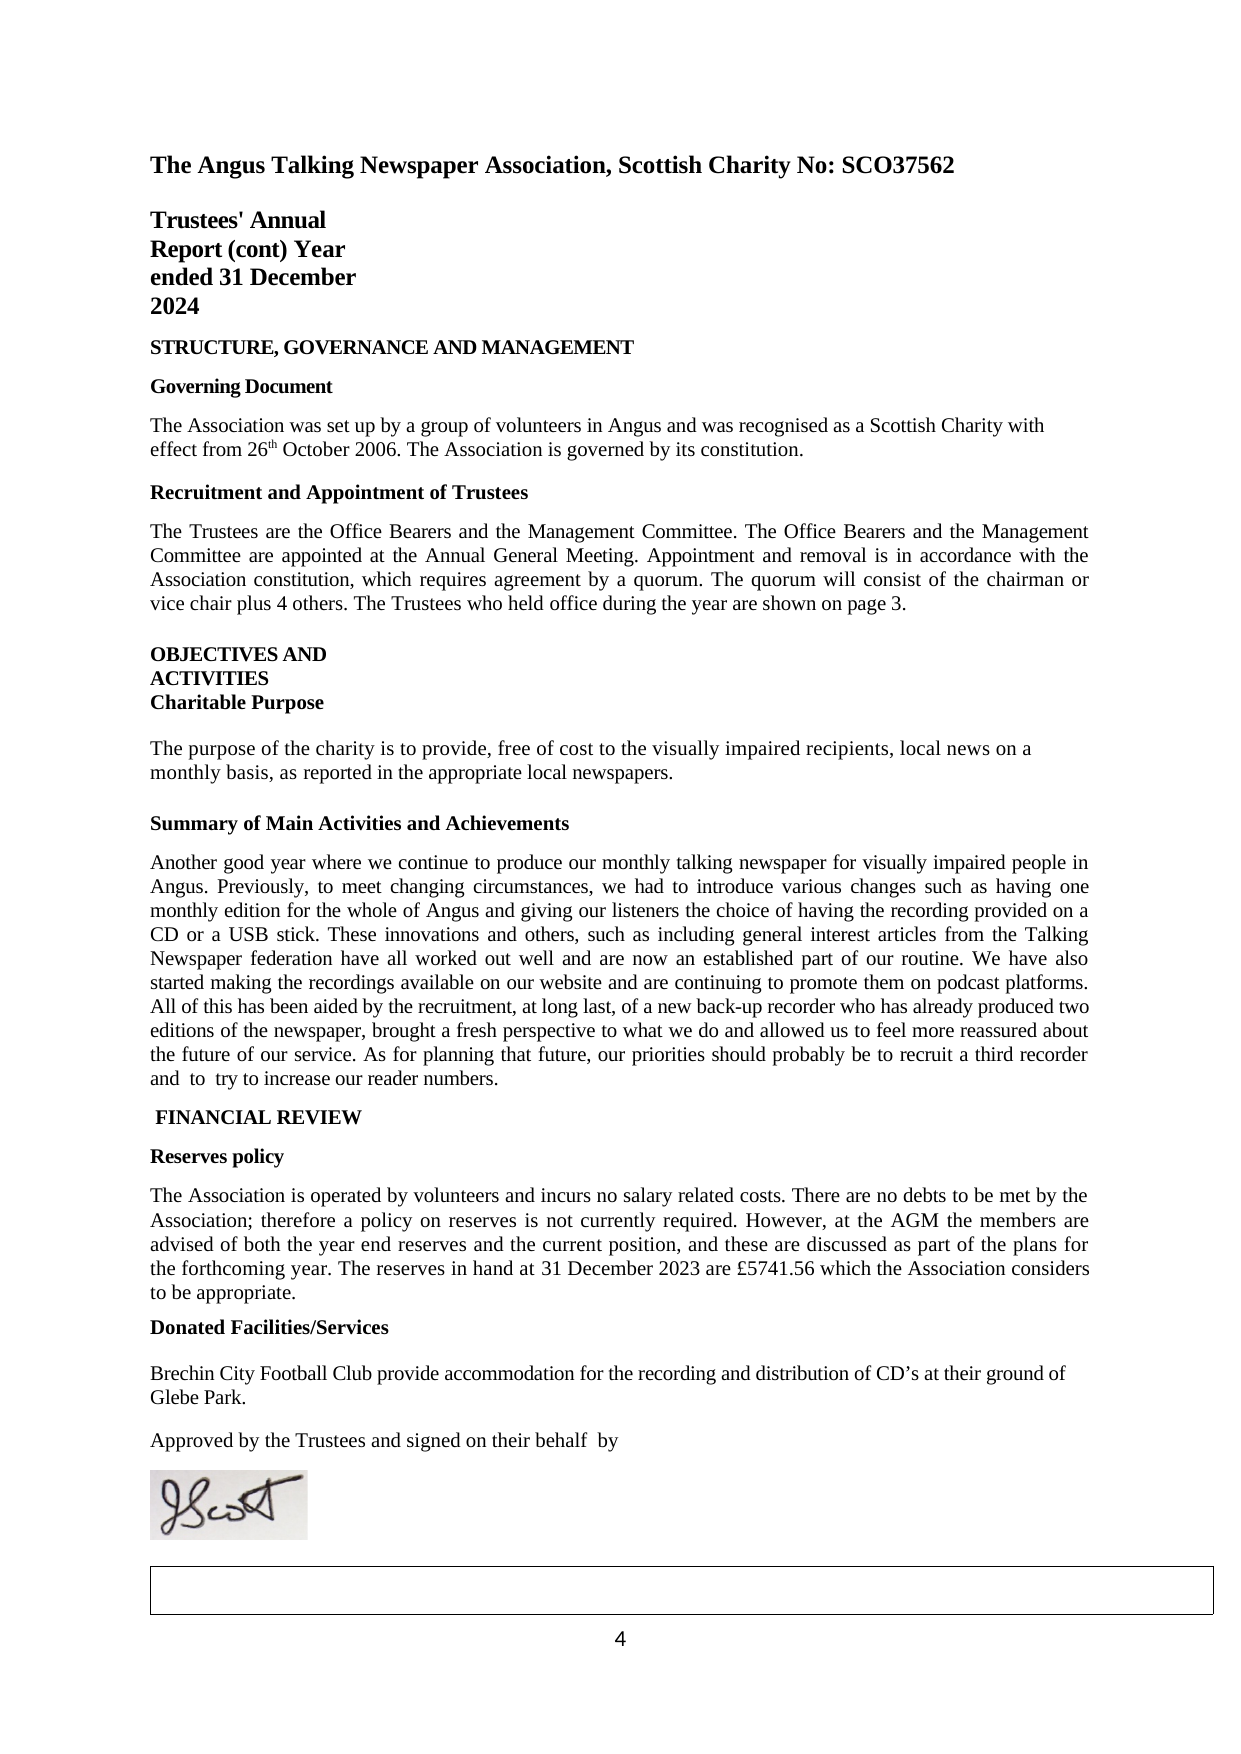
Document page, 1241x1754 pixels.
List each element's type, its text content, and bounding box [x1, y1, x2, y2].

text Another good year where we continue to produce our monthly talking newspaper for visually impaired people in Angus. Previously, to meet changing circumstances, we had to introduce various changes such as having one monthly edition for the whole of Angus and giving our listeners the choice of having the recording provided on a CD or a USB stick. These innovations and others, such as including general interest articles from the Talking Newspaper federation have all worked out well and are now an established part of our routine. We have also started making the recordings available on our website and are continuing to promote them on podcast platforms. All of this has been aided by the recruitment, at long last, of a new back-up recorder who has already produced two editions of the newspaper, brought a fresh perspective to what we do and allowed us to feel more reassured about the future of our service. As for planning that future, our priorities should probably be to recruit a third recorder and to try to increase our reader numbers. [150, 850, 1090, 1090]
picture [150, 1470, 308, 1540]
text STRUCTURE, GOVERNANCE AND MANAGEMENT [150, 335, 1090, 359]
text The Trustees are the Office Bearers and the Management Committee. The Office Bearers and the Management Committee are appointed at the Annual General Meeting. Appointment and removal is in accordance with the Association constitution, which requires agreement by a quorum. The quorum will consist of the chairman or vice chair plus 4 others. The Trustees who held office during the year are shown on page 3. [150, 519, 1090, 615]
text Donated Facilities/Services [150, 1319, 1090, 1338]
text Reserves policy [150, 1144, 1090, 1168]
text The Association is operated by volunteers and incurs no salary related costs. There are no debts to be met by the Association; therefore a policy on reserves is not currently required. However, at the AGM the members are advised of both the year end reserves and the current position, and these are discussed as part of the plans for the forthcoming year. The reserves in hand at 31 December 2023 are £5741.56 which the Association considers to be appropriate. [150, 1183, 1090, 1304]
text Governing Document [150, 374, 1090, 398]
text The Association was set up by a group of volunteers in Angus and was recognised as a Scottish Charity with effect from 26th October 2006. The Association is governed by its constitution. [150, 413, 1090, 461]
text Summary of Main Activities and Achievements [150, 811, 1090, 835]
text Trustees' Annual Report (cont) Year ended 31 December 2024 [150, 205, 363, 320]
text FINANCIAL REVIEW [150, 1105, 1090, 1129]
text The purpose of the charity is to provide, free of cost to the visually impaired recipients, local news on a monthly basis, as reported in the appropriate local newspapers. [150, 736, 1090, 784]
text Recruitment and Appointment of Trustees [150, 480, 1090, 504]
text The Angus Talking Newspaper Association, Scottish Charity No: SCO37562 [150, 150, 1090, 179]
text OBJECTIVES AND ACTIVITIES Charitable Purpose [150, 642, 340, 714]
text Approved by the Trustees and signed on their behalf by [150, 1428, 1090, 1452]
text Brechin City Football Club provide accommodation for the recording and distribution of CD’s at their ground of Glebe Park. [150, 1361, 1090, 1409]
